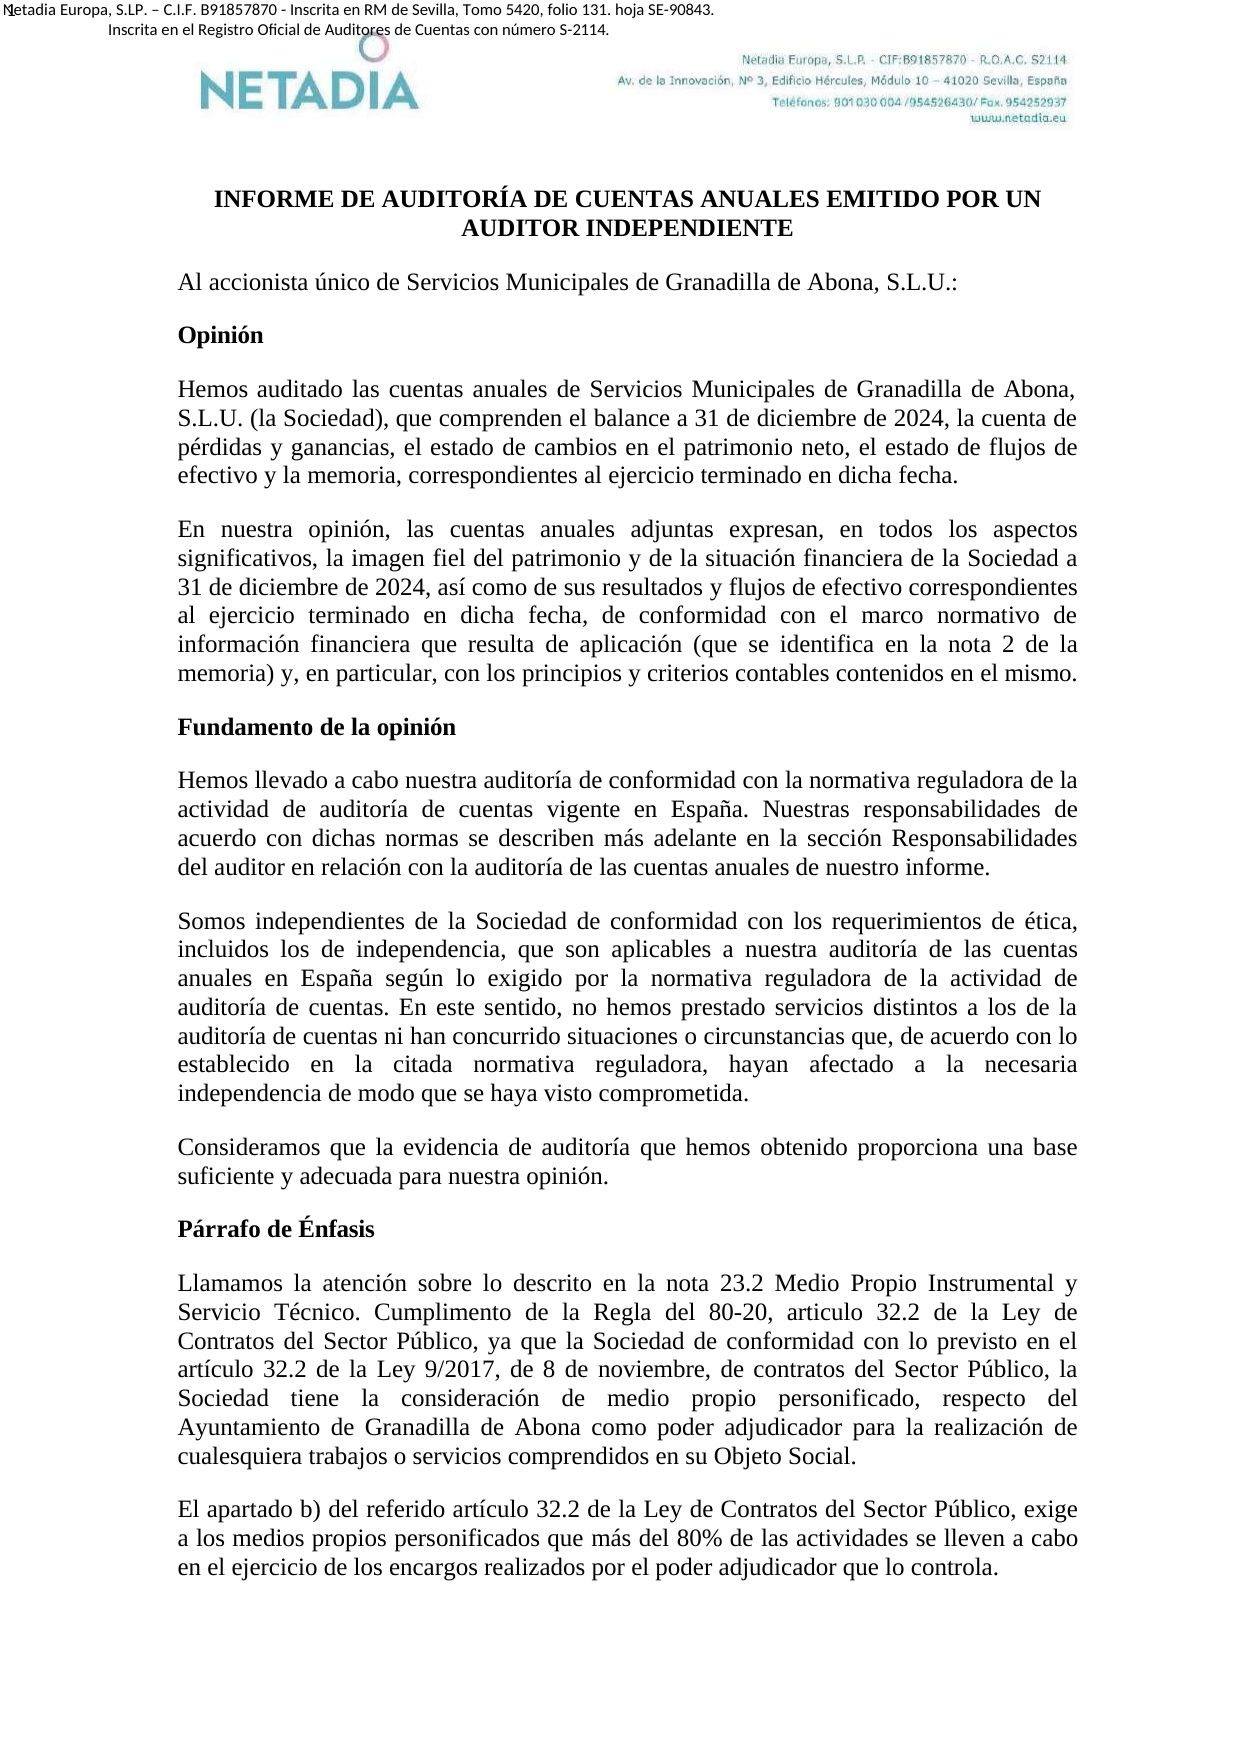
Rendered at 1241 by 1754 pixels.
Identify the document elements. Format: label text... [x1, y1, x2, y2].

text Llamamos la atención sobre lo descrito en la nota 23.2 Medio Propio Instrumental y Servicio Técnico. Cumplimento de la Regla del 80-20, articulo 32.2 de la Ley de Contratos del Sector Público, ya que la Sociedad de conformidad con lo previsto en el artículo 32.2 de la Ley 9/2017, de 8 de noviembre, de contratos del Sector Público, la Sociedad tiene la consideración de medio propio personificado, respecto del Ayuntamiento de Granadilla de Abona como poder adjudicador para la realización de cualesquiera trabajos o servicios comprendidos en su Objeto Social. [177, 1268, 1078, 1469]
subtitle Fundamento de la opinión [177, 712, 1093, 741]
subtitle Párrafo de Énfasis [177, 1214, 1093, 1243]
picture [193, 29, 1076, 132]
text Consideramos que la evidencia de auditoría que hemos obtenido proporciona una base suficiente y adecuada para nuestra opinión. [177, 1132, 1078, 1189]
subtitle Opinión [177, 321, 1093, 349]
text En nuestra opinión, las cuentas anuales adjuntas expresan, en todos los aspectos significativos, la imagen fiel del patrimonio y de la situación financiera de la Sociedad a 31 de diciembre de 2024, así como de sus resultados y flujos de efectivo correspondientes al ejercicio terminado en dicha fecha, de conformidad con el marco normativo de información financiera que resulta de aplicación (que se identifica en la nota 2 de la memoria) y, en particular, con los principios y criterios contables contenidos en el mismo. [177, 514, 1078, 687]
text El apartado b) del referido artículo 32.2 de la Ley de Contratos del Sector Público, exige a los medios propios personificados que más del 80% de las actividades se lleven a cabo en el ejercicio de los encargos realizados por el poder adjudicador que lo controla. [177, 1494, 1078, 1581]
text Somos independientes de la Sociedad de conformidad con los requerimientos de ética, incluidos los de independencia, que son aplicables a nuestra auditoría de las cuentas anuales en España según lo exigido por la normativa reguladora de la actividad de auditoría de cuentas. En este sentido, no hemos prestado servicios distintos a los de la auditoría de cuentas ni han concurrido situaciones o circunstancias que, de acuerdo con lo establecido en la citada normativa reguladora, hayan afectado a la necesaria independencia de modo que se haya visto comprometida. [177, 906, 1078, 1107]
text Al accionista único de Servicios Municipales de Granadilla de Abona, S.L.U.: [177, 267, 1093, 296]
text Hemos auditado las cuentas anuales de Servicios Municipales de Granadilla de Abona, [177, 374, 1093, 403]
text Hemos llevado a cabo nuestra auditoría de conformidad con la normativa reguladora de la actividad de auditoría de cuentas vigente en España. Nuestras responsabilidades de acuerdo con dichas normas se describen más adelante en la sección Responsabilidades del auditor en relación con la auditoría de las cuentas anuales de nuestro informe. [177, 766, 1078, 881]
text S.L.U. (la Sociedad), que comprenden el balance a 31 de diciembre de 2024, la cuenta de pérdidas y ganancias, el estado de cambios en el patrimonio neto, el estado de flujos de efectivo y la memoria, correspondientes al ejercicio terminado en dicha fecha. [177, 403, 1078, 489]
subtitle INFORME DE AUDITORÍA DE CUENTAS ANUALES EMITIDO POR UN AUDITOR INDEPENDIENTE [213, 184, 1093, 242]
